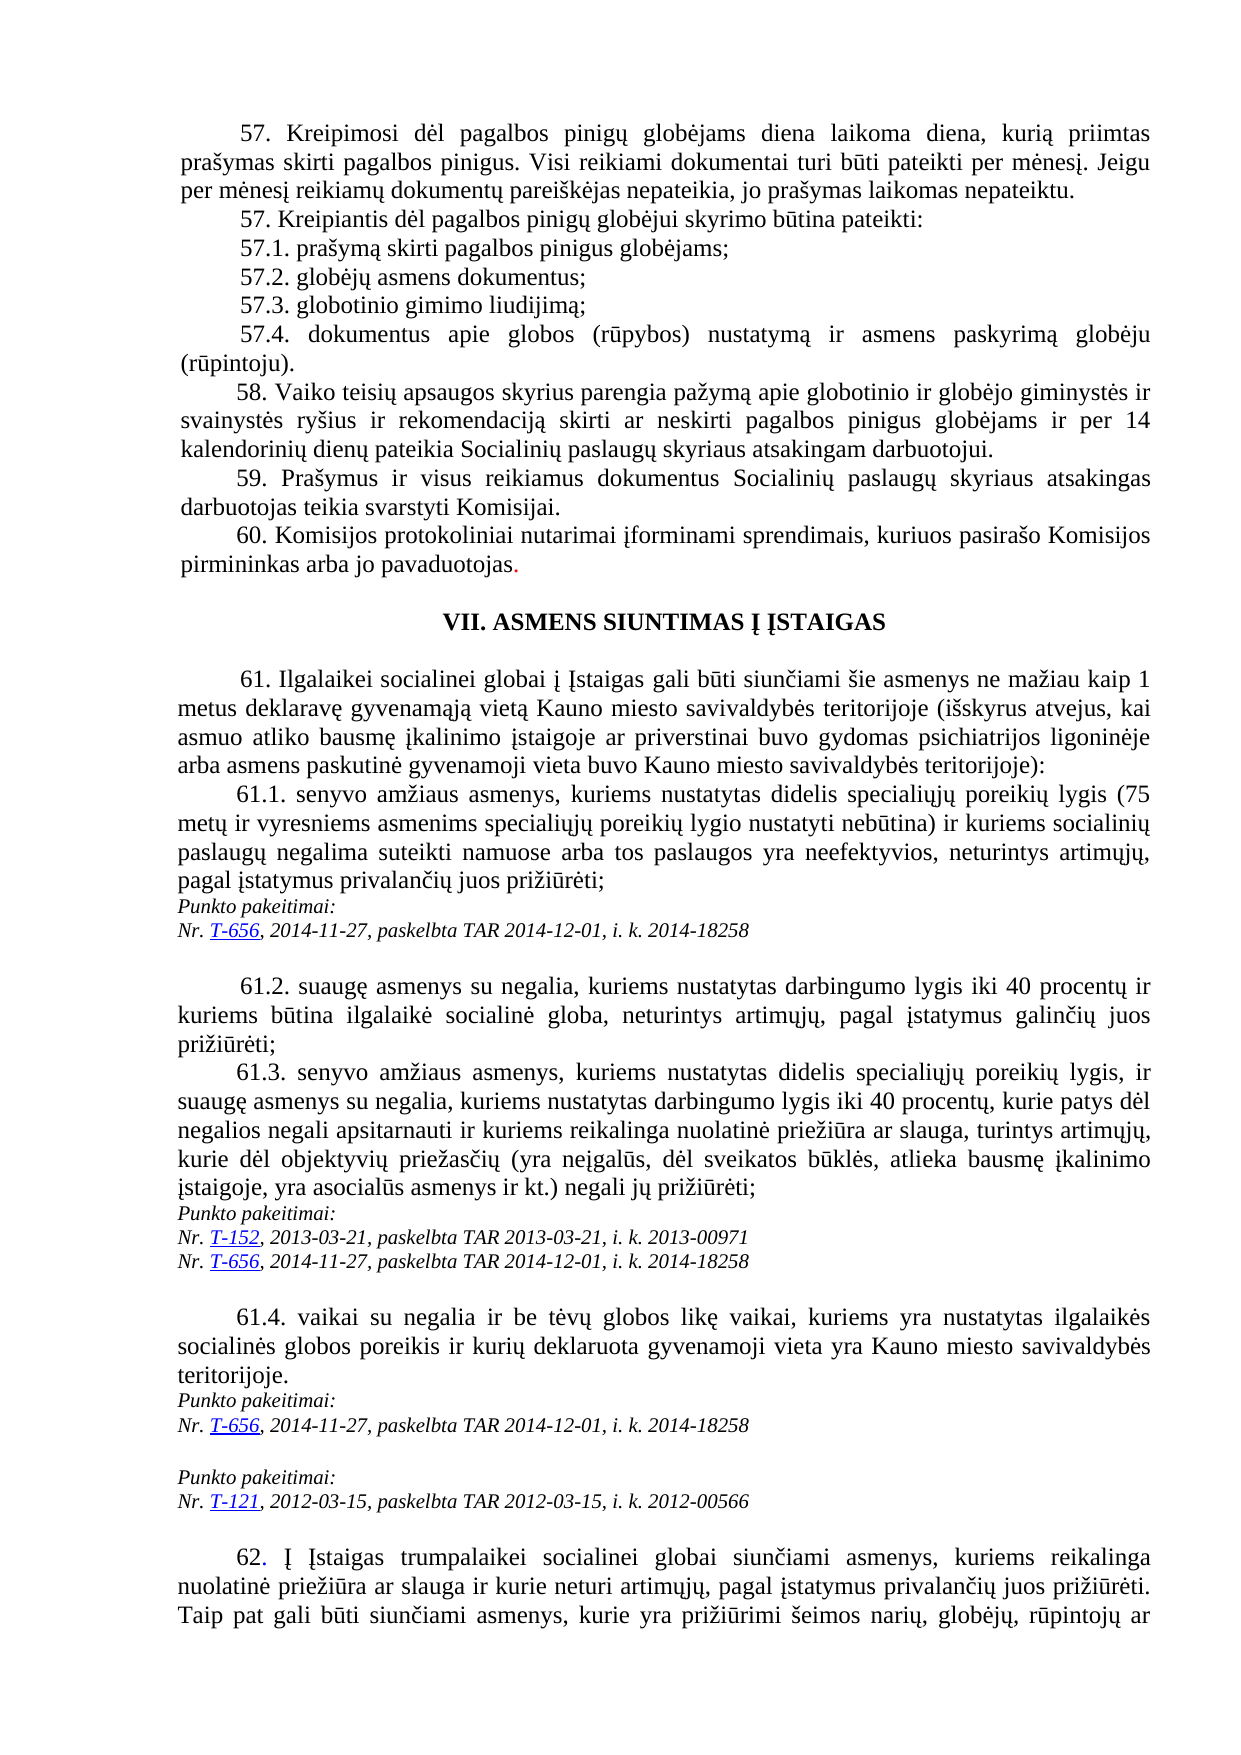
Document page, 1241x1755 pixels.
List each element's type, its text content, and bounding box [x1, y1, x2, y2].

text 61.2. suaugę asmenys su negalia, kuriems nustatytas darbingumo lygis iki 40 procentų ir kuriems būtina ilgalaikė socialinė globa, neturintys artimųjų, pagal įstatymus galinčių juos prižiūrėti; [177, 971, 1152, 1057]
text 57. Kreipiantis dėl pagalbos pinigų globėjui skyrimo būtina pateikti: [180, 204, 1152, 233]
text 57.1. prašymą skirti pagalbos pinigus globėjams; [180, 233, 1152, 262]
text Nr. T-656, 2014-11-27, paskelbta TAR 2014-12-01, i. k. 2014-18258 [177, 1412, 1152, 1437]
text 61.4. vaikai su negalia ir be tėvų globos likę vaikai, kuriems yra nustatytas ilgalaikės socialinės globos poreikis ir kurių deklaruota gyvenamoji vieta yra Kauno miesto savivaldybės teritorijoje. [177, 1302, 1152, 1388]
text 57. Kreipimosi dėl pagalbos pinigų globėjams diena laikoma diena, kurią priimtas prašymas skirti pagalbos pinigus. Visi reikiami dokumentai turi būti pateikti per mėnesį. Jeigu per mėnesį reikiamų dokumentų pareiškėjas nepateikia, jo prašymas laikomas nepateiktu. [180, 118, 1152, 204]
text 61.1. senyvo amžiaus asmenys, kuriems nustatytas didelis specialiųjų poreikių lygis (75 metų ir vyresniems asmenims specialiųjų poreikių lygio nustatyti nebūtina) ir kuriems socialinių paslaugų negalima suteikti namuose arba tos paslaugos yra neefektyvios, neturintys artimųjų, pagal įstatymus privalančių juos prižiūrėti; [177, 779, 1152, 894]
text Nr. T-656, 2014-11-27, paskelbta TAR 2014-12-01, i. k. 2014-18258 [177, 1249, 1152, 1273]
text 57.3. globotinio gimimo liudijimą; [180, 291, 1152, 319]
text 57.4. dokumentus apie globos (rūpybos) nustatymą ir asmens paskyrimą globėju (rūpintoju). [180, 319, 1152, 377]
text 61. Ilgalaikei socialinei globai į Įstaigas gali būti siunčiami šie asmenys ne mažiau kaip 1 metus deklaravę gyvenamąją vietą Kauno miesto savivaldybės teritorijoje (išskyrus atvejus, kai asmuo atliko bausmę įkalinimo įstaigoje ar priverstinai buvo gydomas psichiatrijos ligoninėje arba asmens paskutinė gyvenamoji vieta buvo Kauno miesto savivaldybės teritorijoje): [177, 664, 1152, 779]
text 58. Vaiko teisių apsaugos skyrius parengia pažymą apie globotinio ir globėjo giminystės ir svainystės ryšius ir rekomendaciją skirti ar neskirti pagalbos pinigus globėjams ir per 14 kalendorinių dienų pateikia Socialinių paslaugų skyriaus atsakingam darbuotojui. [180, 377, 1152, 463]
text 60. Komisijos protokoliniai nutarimai įforminami sprendimais, kuriuos pasirašo Komisijos pirmininkas arba jo pavaduotojas. [180, 521, 1152, 578]
text Punkto pakeitimai: [177, 1465, 1152, 1489]
text 61.3. senyvo amžiaus asmenys, kuriems nustatytas didelis specialiųjų poreikių lygis, ir suaugę asmenys su negalia, kuriems nustatytas darbingumo lygis iki 40 procentų, kurie patys dėl negalios negali apsitarnauti ir kuriems reikalinga nuolatinė priežiūra ar slauga, turintys artimųjų, kurie dėl objektyvių priežasčių (yra neįgalūs, dėl sveikatos būklės, atlieka bausmę įkalinimo įstaigoje, yra asocialūs asmenys ir kt.) negali jų prižiūrėti; [177, 1057, 1152, 1201]
text Punkto pakeitimai: [177, 894, 1152, 918]
text 57.2. globėjų asmens dokumentus; [180, 262, 1152, 291]
text 59. Prašymus ir visus reikiamus dokumentus Socialinių paslaugų skyriaus atsakingas darbuotojas teikia svarstyti Komisijai. [180, 463, 1152, 521]
text Punkto pakeitimai: [177, 1388, 1152, 1412]
text Nr. T-656, 2014-11-27, paskelbta TAR 2014-12-01, i. k. 2014-18258 [177, 918, 1152, 942]
text Nr. T-152, 2013-03-21, paskelbta TAR 2013-03-21, i. k. 2013-00971 [177, 1225, 1152, 1249]
text Punkto pakeitimai: [177, 1201, 1152, 1225]
text 62. Į Įstaigas trumpalaikei socialinei globai siunčiami asmenys, kuriems reikalinga nuolatinė priežiūra ar slauga ir kurie neturi artimųjų, pagal įstatymus privalančių juos prižiūrėti. Taip pat gali būti siunčiami asmenys, kurie yra prižiūrimi šeimos narių, globėjų, rūpintojų ar [177, 1542, 1152, 1628]
text Nr. T-121, 2012-03-15, paskelbta TAR 2012-03-15, i. k. 2012-00566 [177, 1489, 1152, 1513]
text VII. ASMENS SIUNTIMAS Į ĮSTAIGAS [177, 607, 1152, 636]
